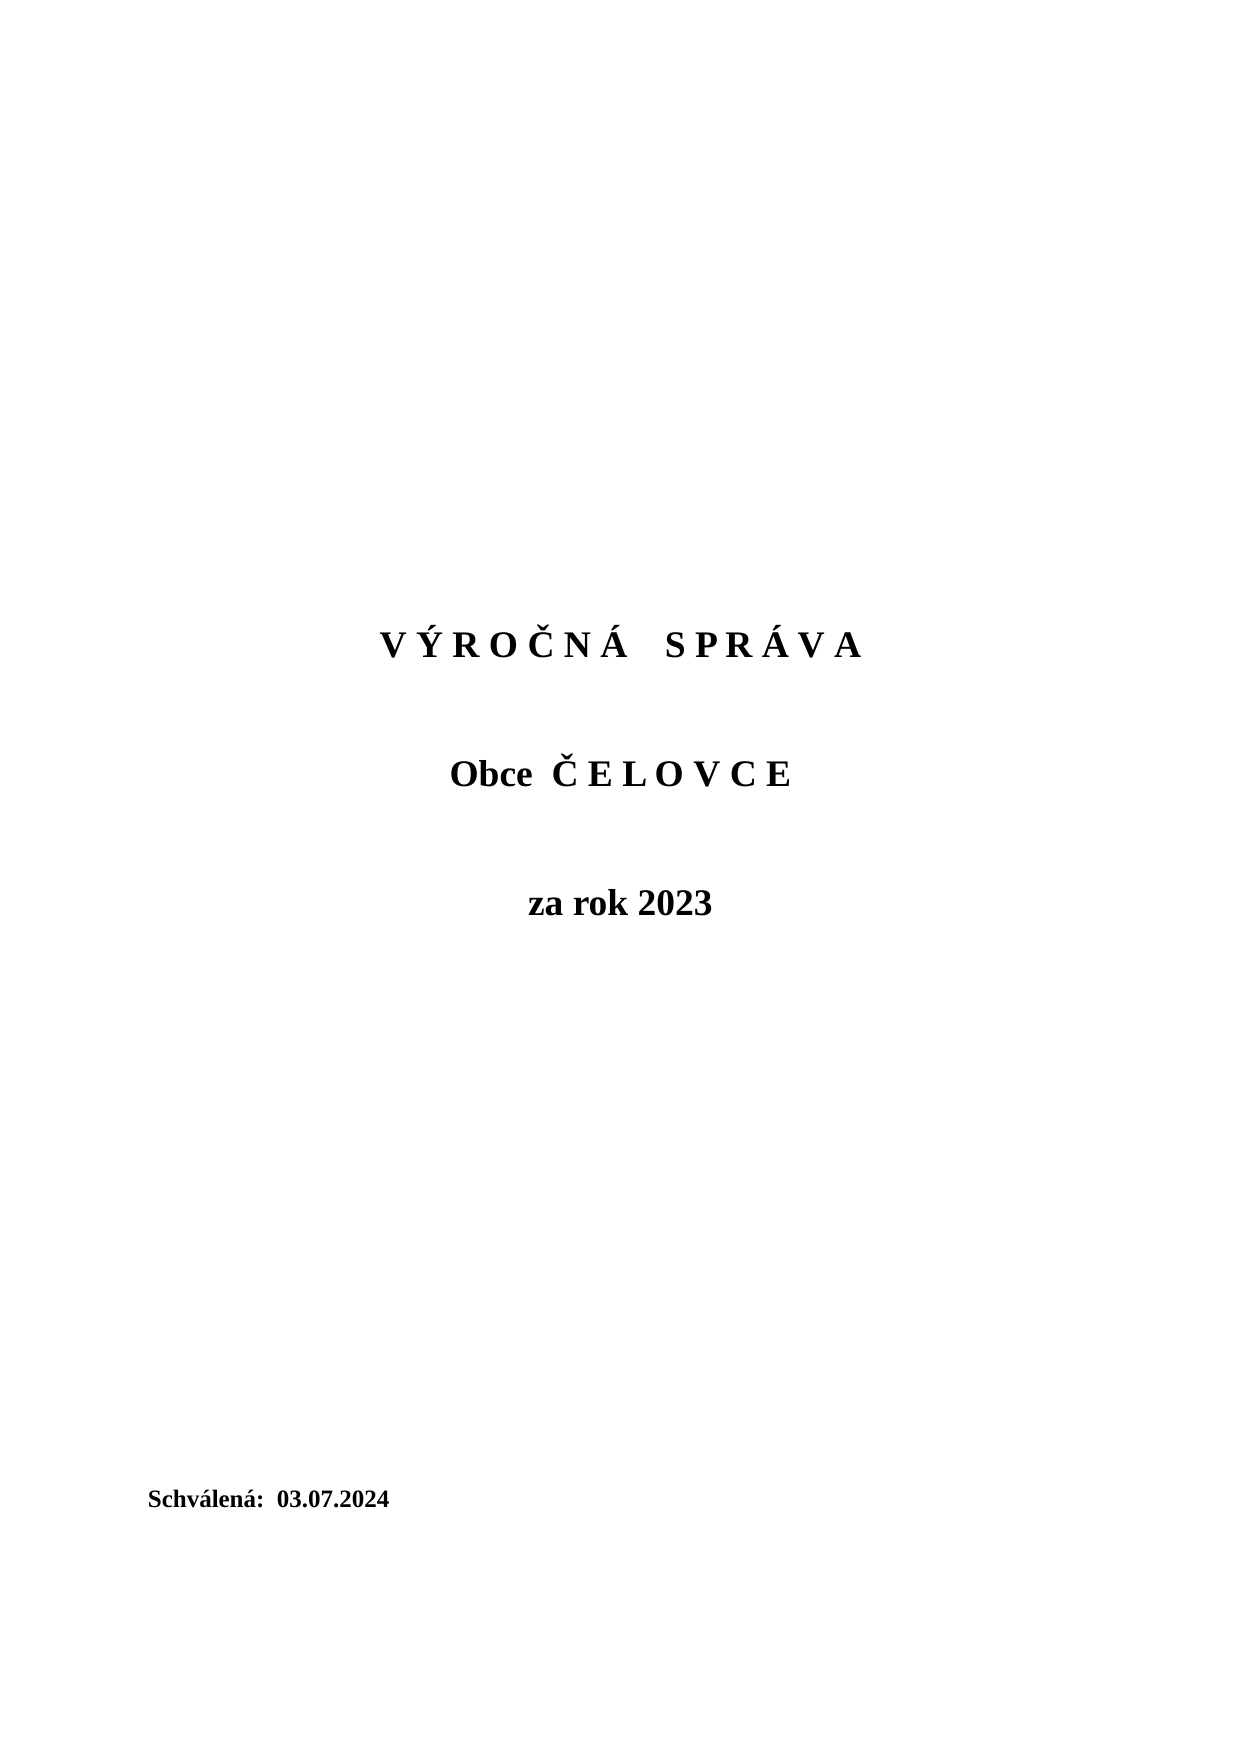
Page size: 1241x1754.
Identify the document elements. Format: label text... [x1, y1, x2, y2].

text Obce Č E L O V C E [148, 751, 1093, 794]
text Schválená: 03.07.2024 [148, 1484, 1093, 1513]
text V Ý R O Č N Á S P R Á V A [148, 622, 1093, 665]
text za rok 2023 [148, 881, 1093, 924]
